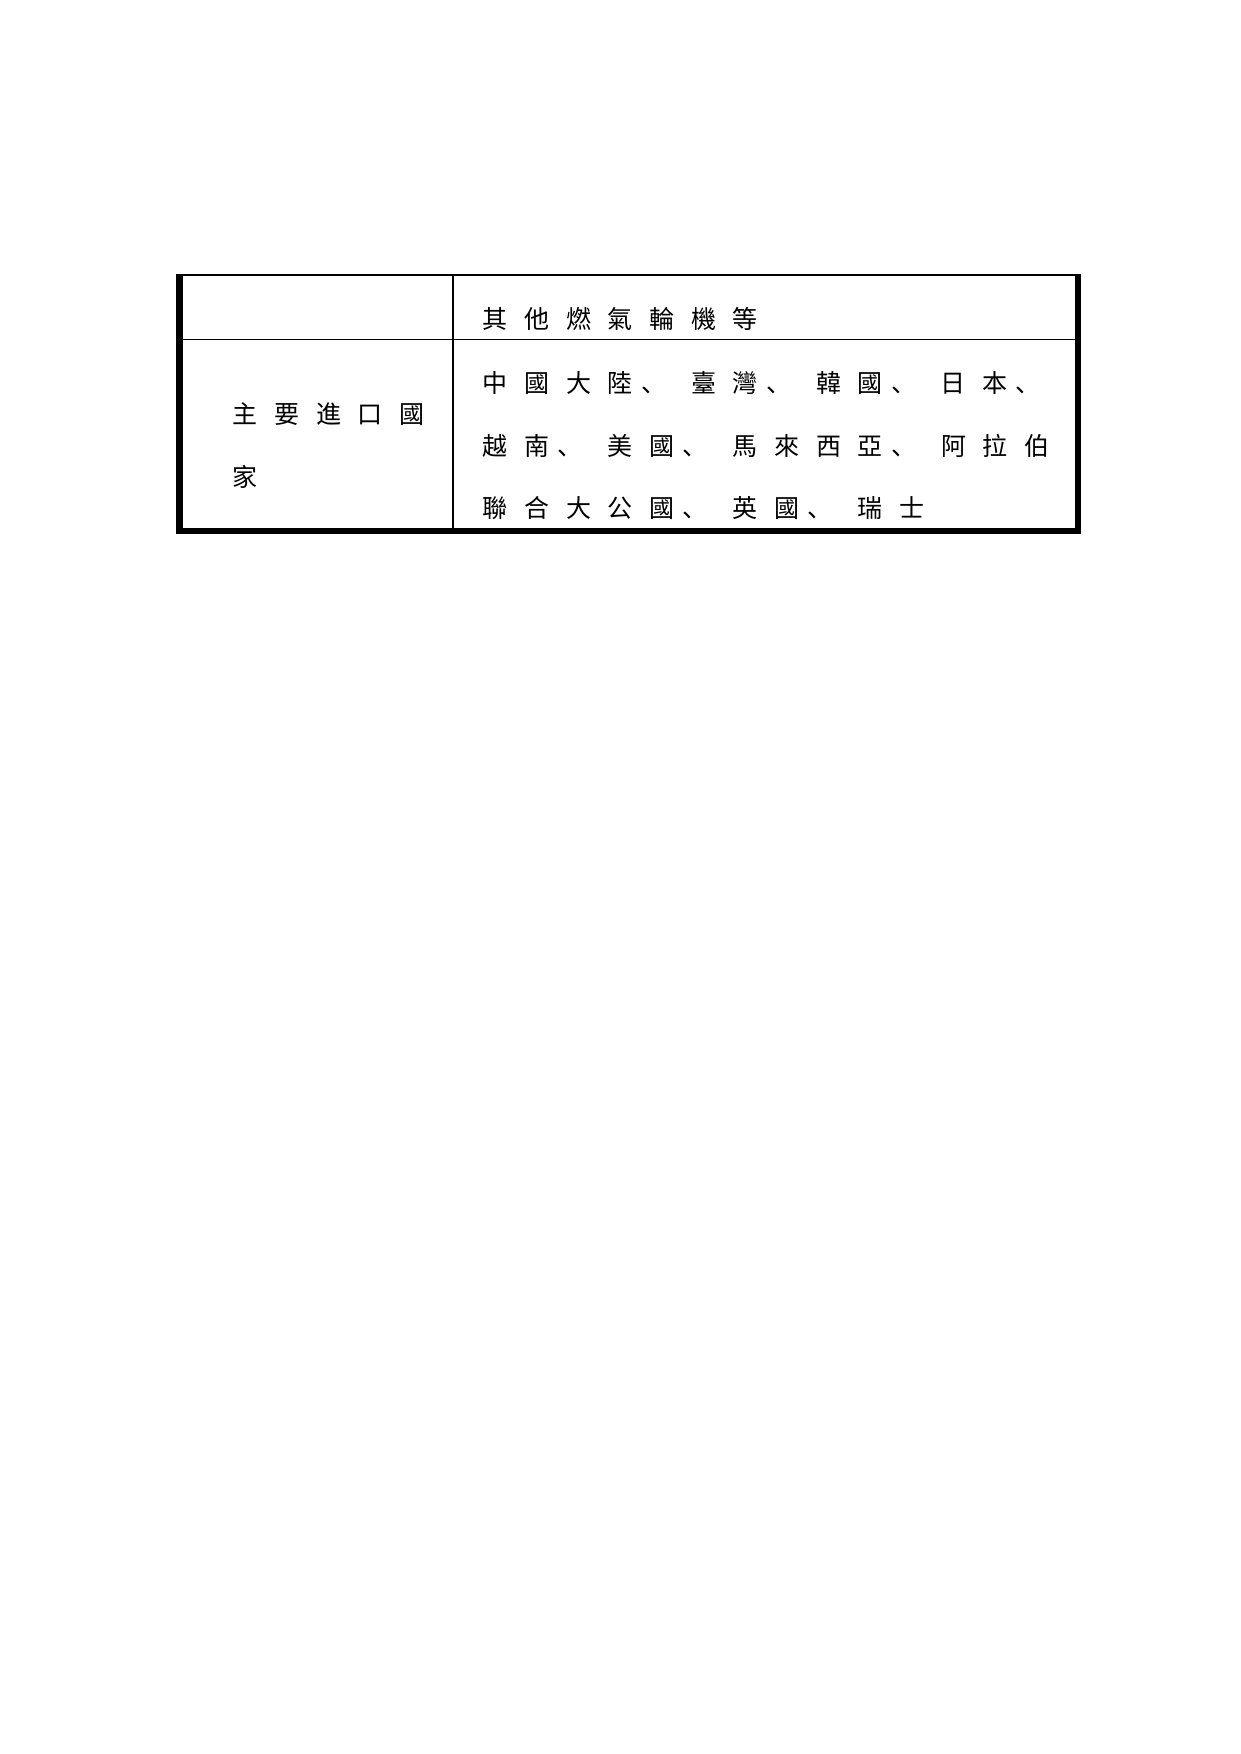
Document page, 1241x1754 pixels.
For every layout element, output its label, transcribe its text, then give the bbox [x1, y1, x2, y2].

table_cell 其他燃氣輪機等 [454, 276, 1075, 338]
table_cell [183, 276, 452, 338]
table_cell 主要進口國家 [183, 340, 452, 527]
table_cell 中國大陸、臺灣、韓國、日本、越南、美國、馬來西亞、阿拉伯聯合大公國、英國、瑞士 [454, 340, 1075, 527]
